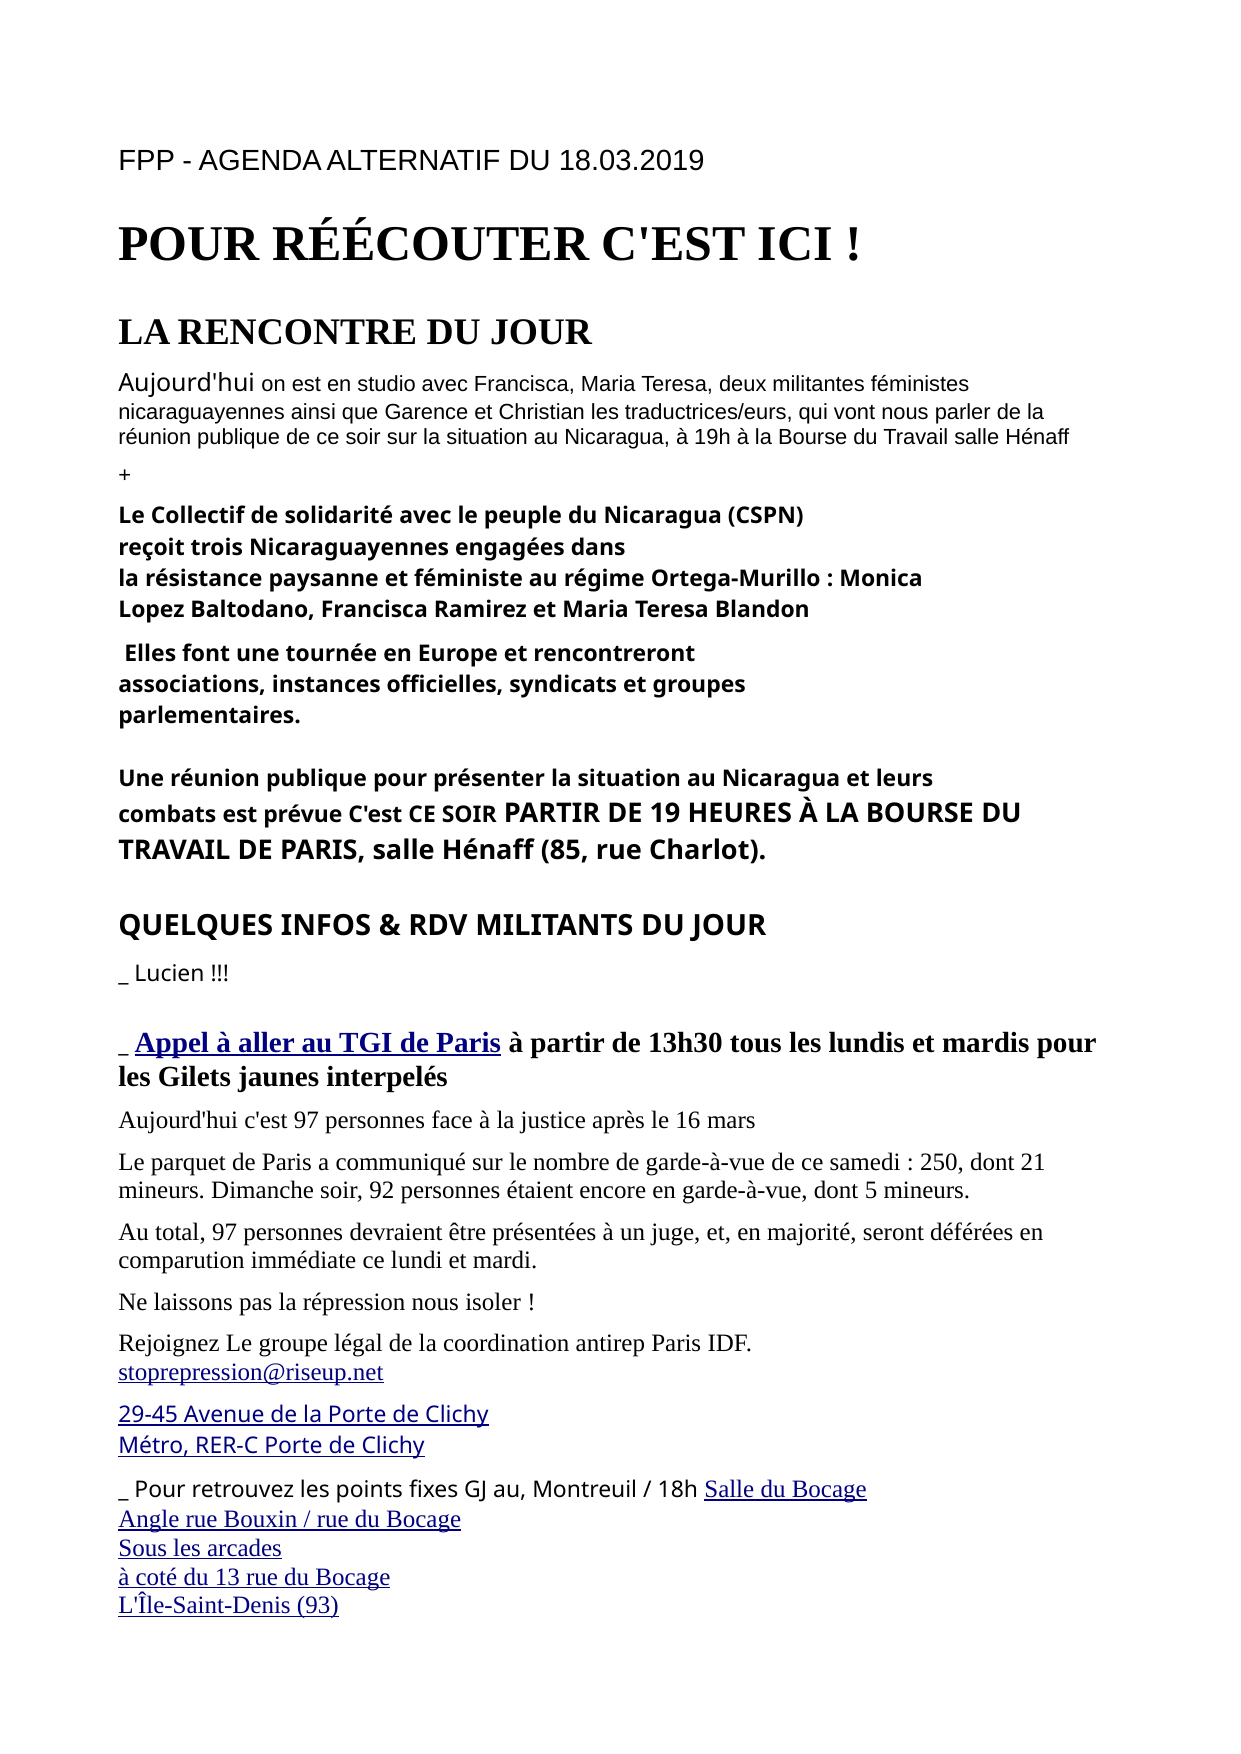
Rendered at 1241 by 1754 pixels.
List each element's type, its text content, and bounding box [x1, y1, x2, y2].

subtitle LA RENCONTRE DU JOUR [118, 309, 1122, 352]
text _ Lucien !!! [118, 957, 1122, 988]
text Au total, 97 personnes devraient être présentées à un juge, et, en majorité, seront déférées en comparution immédiate ce lundi et mardi. [118, 1217, 1122, 1274]
text + [118, 462, 1122, 487]
text 29-45 Avenue de la Porte de Clichy Métro, RER-C Porte de Clichy [118, 1398, 1122, 1461]
text Le parquet de Paris a communiqué sur le nombre de garde-à-vue de ce samedi : 250, dont 21 mineurs. Dimanche soir, 92 personnes étaient encore en garde-à-vue, dont 5 mineurs. [118, 1147, 1122, 1204]
text Ne laissons pas la répression nous isoler ! [118, 1287, 1122, 1316]
text Le Collectif de solidarité avec le peuple du Nicaragua (CSPN) reçoit trois Nicaraguayennes engagées dans la résistance paysanne et féministe au régime Ortega-Murillo : Monica Lopez Baltodano, Francisca Ramirez et Maria Teresa Blandon [118, 499, 1122, 624]
text Elles font une tournée en Europe et rencontreront associations, instances officielles, syndicats et groupes parlementaires. Une réunion publique pour présenter la situation au Nicaragua et leurs combats est prévue C'est CE SOIR PARTIR DE 19 HEURES À LA BOURSE DU TRAVAIL DE PARIS, salle Hénaff (85, rue Charlot). [118, 637, 1122, 867]
subtitle POUR RÉÉCOUTER C'EST ICI ! [118, 214, 1122, 272]
text Aujourd'hui on est en studio avec Francisca, Maria Teresa, deux militantes féministes nicaraguayennes ainsi que Garence et Christian les traductrices/eurs, qui vont nous parler de la réunion publique de ce soir sur la situation au Nicaragua, à 19h à la Bourse du Travail salle Hénaff [118, 365, 1122, 449]
subtitle QUELQUES INFOS & RDV MILITANTS DU JOUR [118, 904, 1122, 944]
text _ Pour retrouvez les points fixes GJ au, Montreuil / 18h Salle du Bocage Angle rue Bouxin / rue du Bocage Sous les arcades à coté du 13 rue du Bocage L'Île-Saint-Denis (93) [118, 1473, 1122, 1619]
subtitle FPP - AGENDA ALTERNATIF DU 18.03.2019 [118, 143, 1122, 177]
subtitle _ Appel à aller au TGI de Paris à partir de 13h30 tous les lundis et mardis pour les Gilets jaunes interpelés [118, 1025, 1122, 1093]
text Rejoignez Le groupe légal de la coordination antirep Paris IDF. stoprepression@riseup.net [118, 1328, 1122, 1386]
text Aujourd'hui c'est 97 personnes face à la justice après le 16 mars [118, 1106, 1122, 1134]
